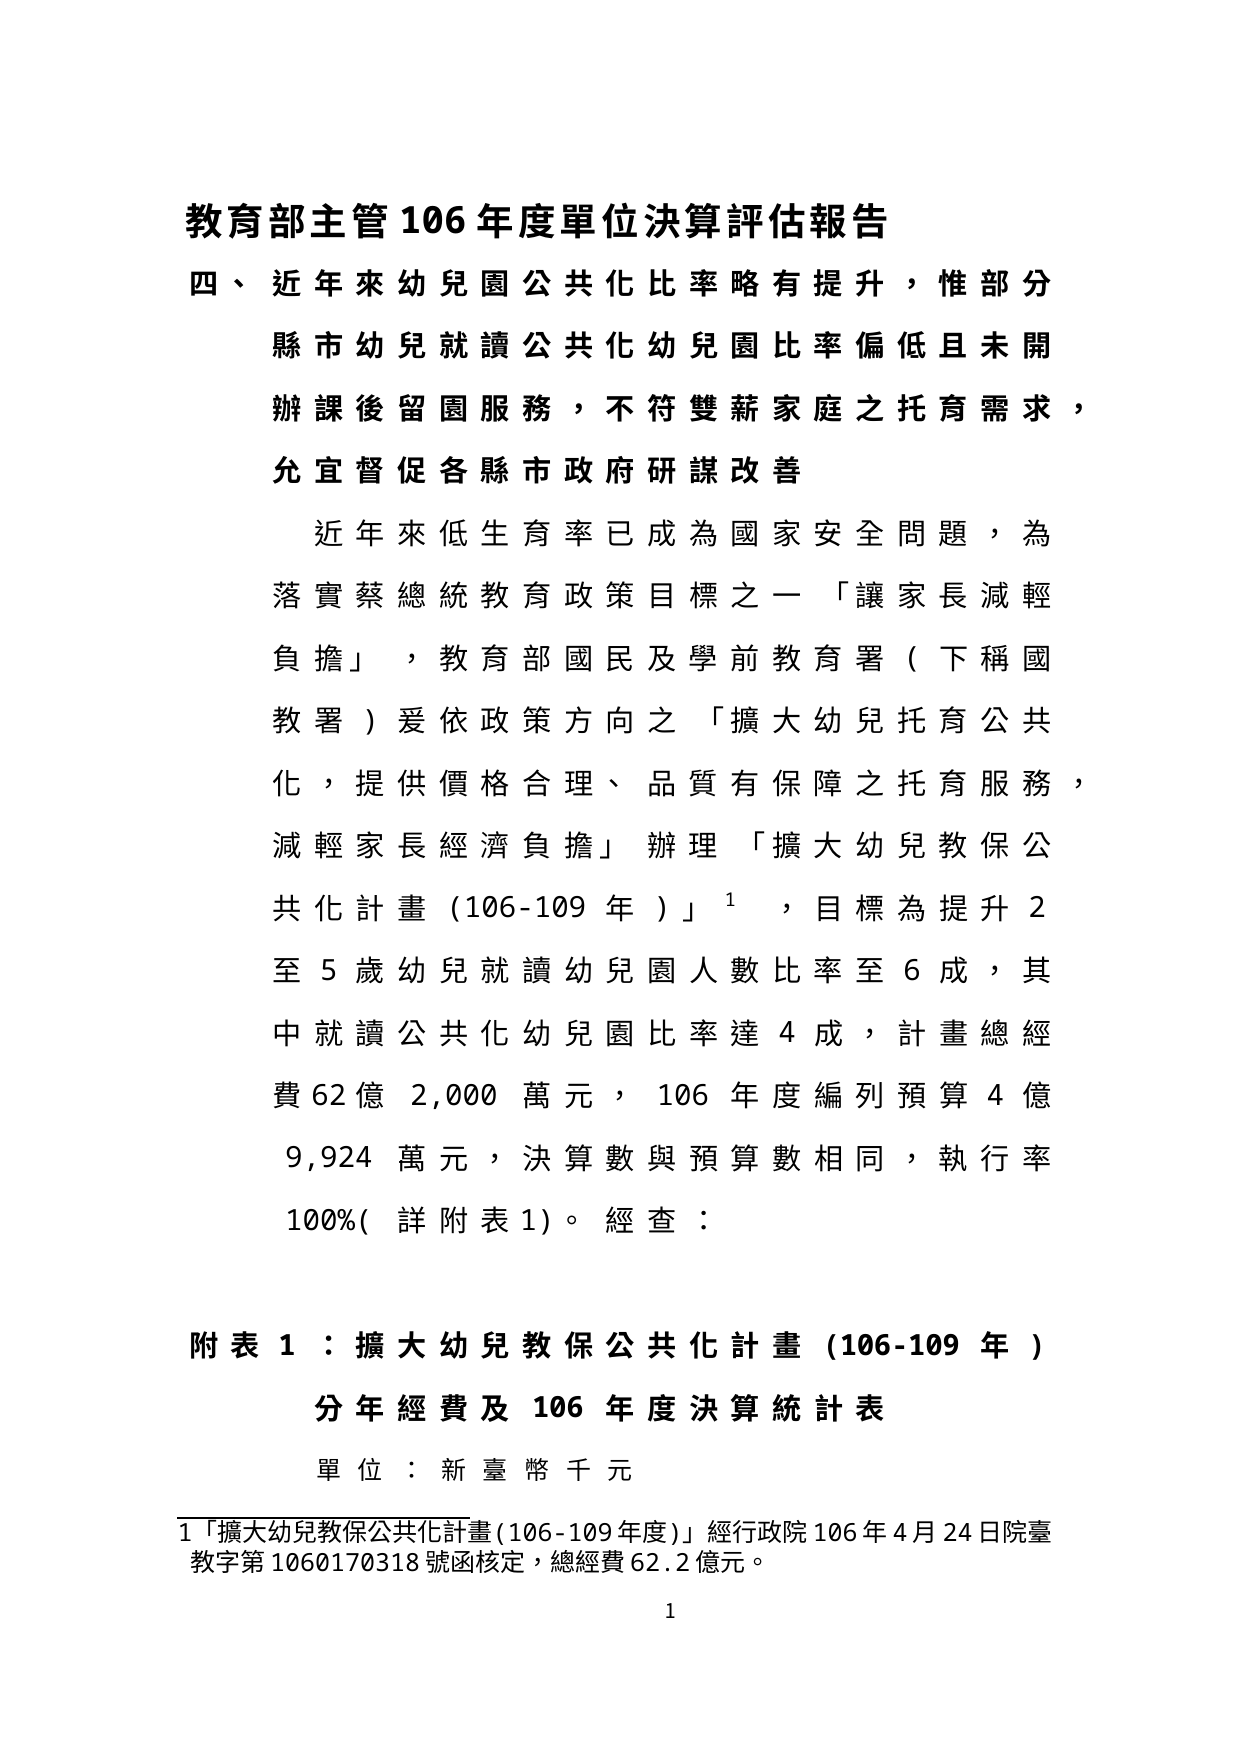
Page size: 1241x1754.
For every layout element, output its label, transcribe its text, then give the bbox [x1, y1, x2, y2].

text 近年來低生育率已成為國家安全問題，為落實蔡總統教育政策目標之一「讓家長減輕負擔」，教育部國民及學前教育署(下稱國教署)爰依政策方向之「擴大幼兒托育公共化，提供價格合理、品質有保障之托育服務，減輕家長經濟負擔」辦理「擴大幼兒教保公共化計畫(106-109年)」，目標為提升2至5歲幼兒就讀幼兒園人數比率至6成，其中就讀公共化幼兒園比率達4成，計畫總經費62億2,000萬元，106年度編列預算4億9,924萬元，決算數與預算數相同，執行率100%(詳附表1)。經查： [242, 490, 1058, 1240]
text 教育部主管106年度單位決算評估報告 [183, 177, 1058, 240]
text 附表1：擴大幼兒教保公共化計畫(106-109年)分年經費及106年度決算統計表 單位：新臺幣千元 [183, 1302, 1087, 1490]
text 「擴大幼兒教保公共化計畫(106-109年度)」經行政院106年4月24日院臺教字第1060170318號函核定，總經費62.2億元。 [177, 1518, 1063, 1577]
text 四、近年來幼兒園公共化比率略有提升，惟部分縣市幼兒就讀公共化幼兒園比率偏低且未開辦課後留園服務，不符雙薪家庭之托育需求，允宜督促各縣市政府研謀改善 [183, 240, 1058, 490]
